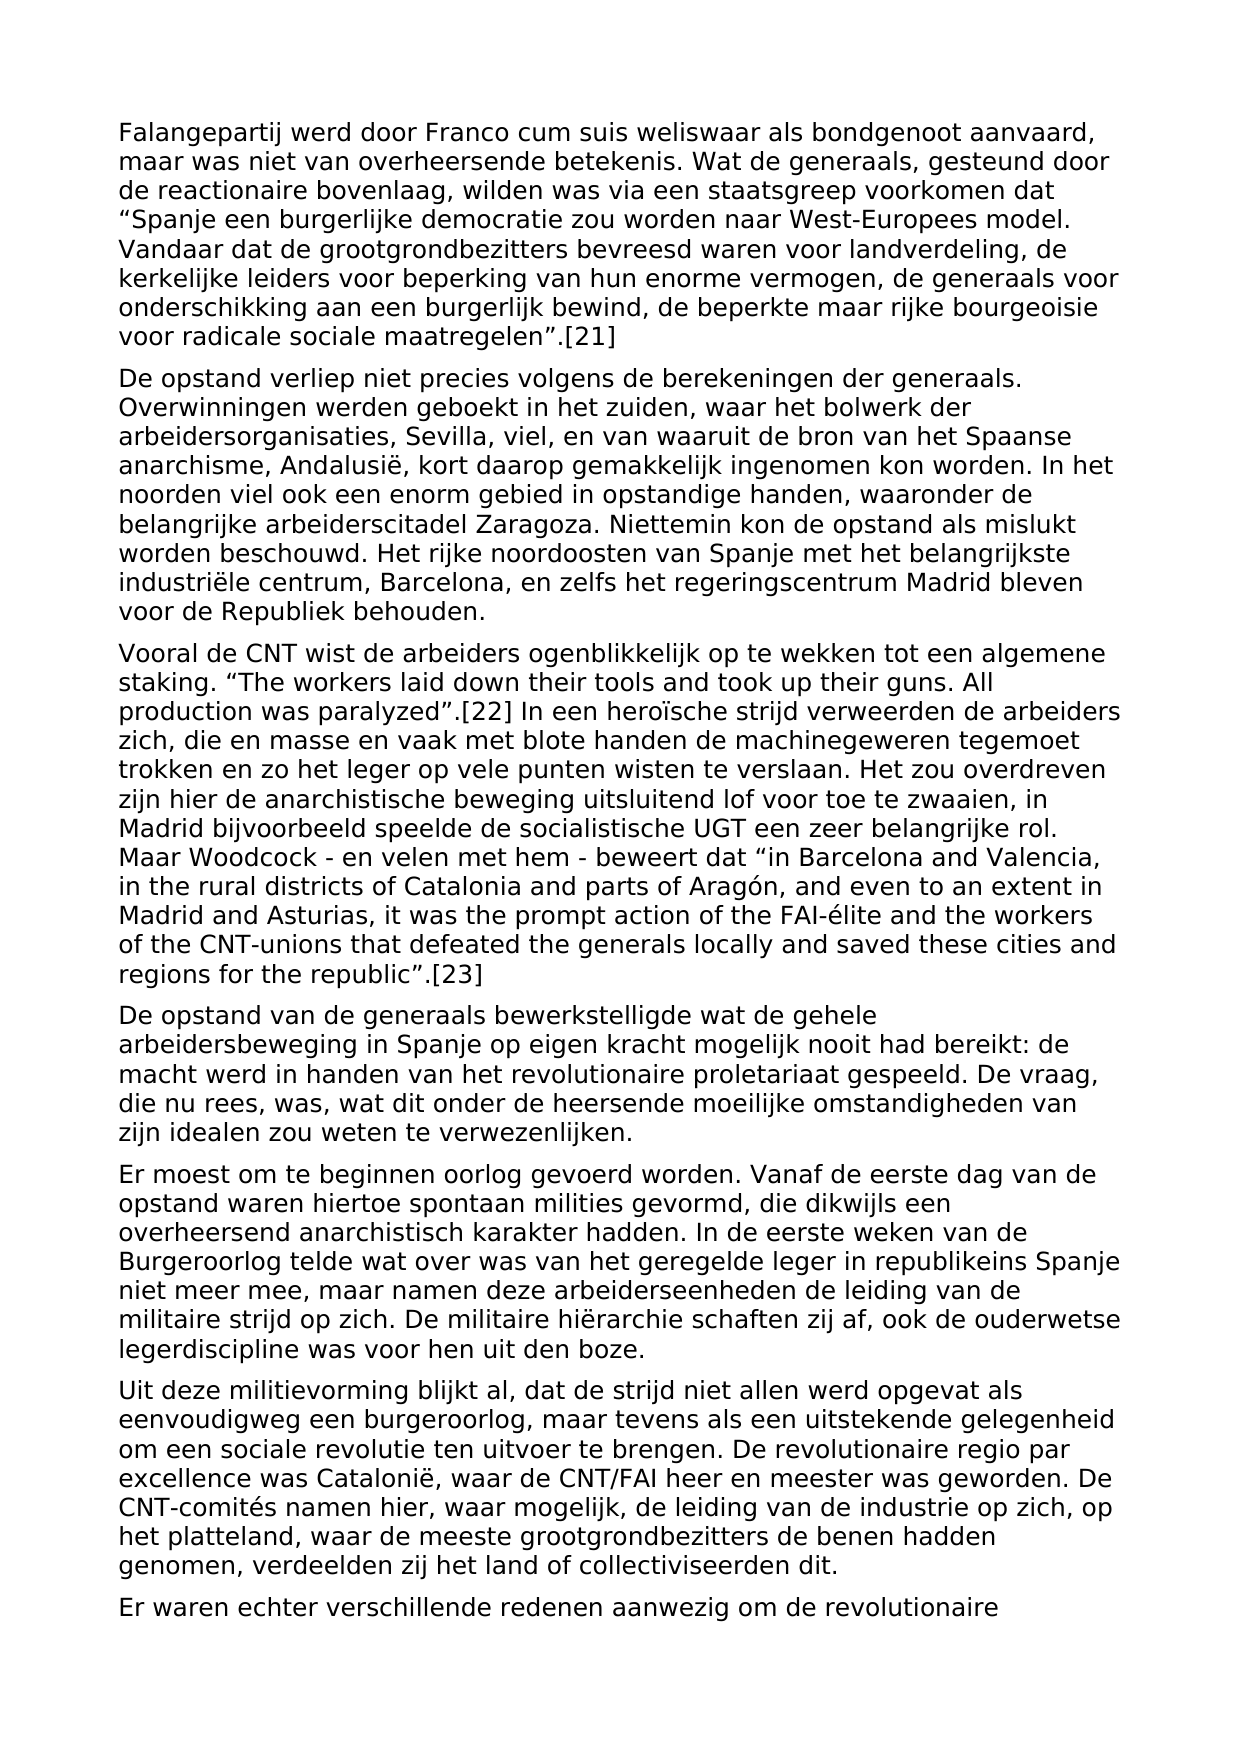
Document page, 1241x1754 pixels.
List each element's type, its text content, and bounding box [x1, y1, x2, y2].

text De opstand verliep niet precies volgens de berekeningen der generaals. Overwinningen werden geboekt in het zuiden, waar het bolwerk der arbeidersorganisaties, Sevilla, viel, en van waaruit de bron van het Spaanse anarchisme, Andalusië, kort daarop gemakkelijk ingenomen kon worden. In het noorden viel ook een enorm gebied in opstandige handen, waaronder de belangrijke arbeiderscitadel Zaragoza. Niettemin kon de opstand als mislukt worden beschouwd. Het rijke noordoosten van Spanje met het belangrijkste industriële centrum, Barcelona, en zelfs het regeringscentrum Madrid bleven voor de Republiek behouden. [118, 364, 1122, 626]
text Er waren echter verschillende redenen aanwezig om de revolutionaire [118, 1593, 1122, 1622]
text Vooral de CNT wist de arbeiders ogenblikkelijk op te wekken tot een algemene staking. “The workers laid down their tools and took up their guns. All production was paralyzed”.[22] In een heroïsche strijd verweerden de arbeiders zich, die en masse en vaak met blote handen de machinegeweren tegemoet trokken en zo het leger op vele punten wisten te verslaan. Het zou overdreven zijn hier de anarchistische beweging uitsluitend lof voor toe te zwaaien, in Madrid bijvoorbeeld speelde de socialistische UGT een zeer belangrijke rol. Maar Woodcock - en velen met hem - beweert dat “in Barcelona and Valencia, in the rural districts of Catalonia and parts of Aragón, and even to an extent in Madrid and Asturias, it was the prompt action of the FAI-élite and the workers of the CNT-unions that defeated the generals locally and saved these cities and regions for the republic”.[23] [118, 639, 1122, 989]
text Uit deze militievorming blijkt al, dat de strijd niet allen werd opgevat als eenvoudigweg een burgeroorlog, maar tevens als een uitstekende gelegenheid om een sociale revolutie ten uitvoer te brengen. De revolutionaire regio par excellence was Catalonië, waar de CNT/FAI heer en meester was geworden. De CNT-comités namen hier, waar mogelijk, de leiding van de industrie op zich, op het platteland, waar de meeste grootgrondbezitters de benen hadden genomen, verdeelden zij het land of collectiviseerden dit. [118, 1376, 1122, 1581]
text Er moest om te beginnen oorlog gevoerd worden. Vanaf de eerste dag van de opstand waren hiertoe spontaan milities gevormd, die dikwijls een overheersend anarchistisch karakter hadden. In de eerste weken van de Burgeroorlog telde wat over was van het geregelde leger in republikeins Spanje niet meer mee, maar namen deze arbeiderseenheden de leiding van de militaire strijd op zich. De militaire hiërarchie schaften zij af, ook de ouderwetse legerdiscipline was voor hen uit den boze. [118, 1160, 1122, 1364]
text De opstand van de generaals bewerkstelligde wat de gehele arbeidersbeweging in Spanje op eigen kracht mogelijk nooit had bereikt: de macht werd in handen van het revolutionaire proletariaat gespeeld. De vraag, die nu rees, was, wat dit onder de heersende moeilijke omstandigheden van zijn idealen zou weten te verwezenlijken. [118, 1001, 1122, 1147]
text Falangepartij werd door Franco cum suis weliswaar als bondgenoot aanvaard, maar was niet van overheersende betekenis. Wat de generaals, gesteund door de reactionaire bovenlaag, wilden was via een staatsgreep voorkomen dat “Spanje een burgerlijke democratie zou worden naar West-Europees model. Vandaar dat de grootgrondbezitters bevreesd waren voor landverdeling, de kerkelijke leiders voor beperking van hun enorme vermogen, de generaals voor onderschikking aan een burgerlijk bewind, de beperkte maar rijke bourgeoisie voor radicale sociale maatregelen”.[21] [118, 118, 1122, 351]
